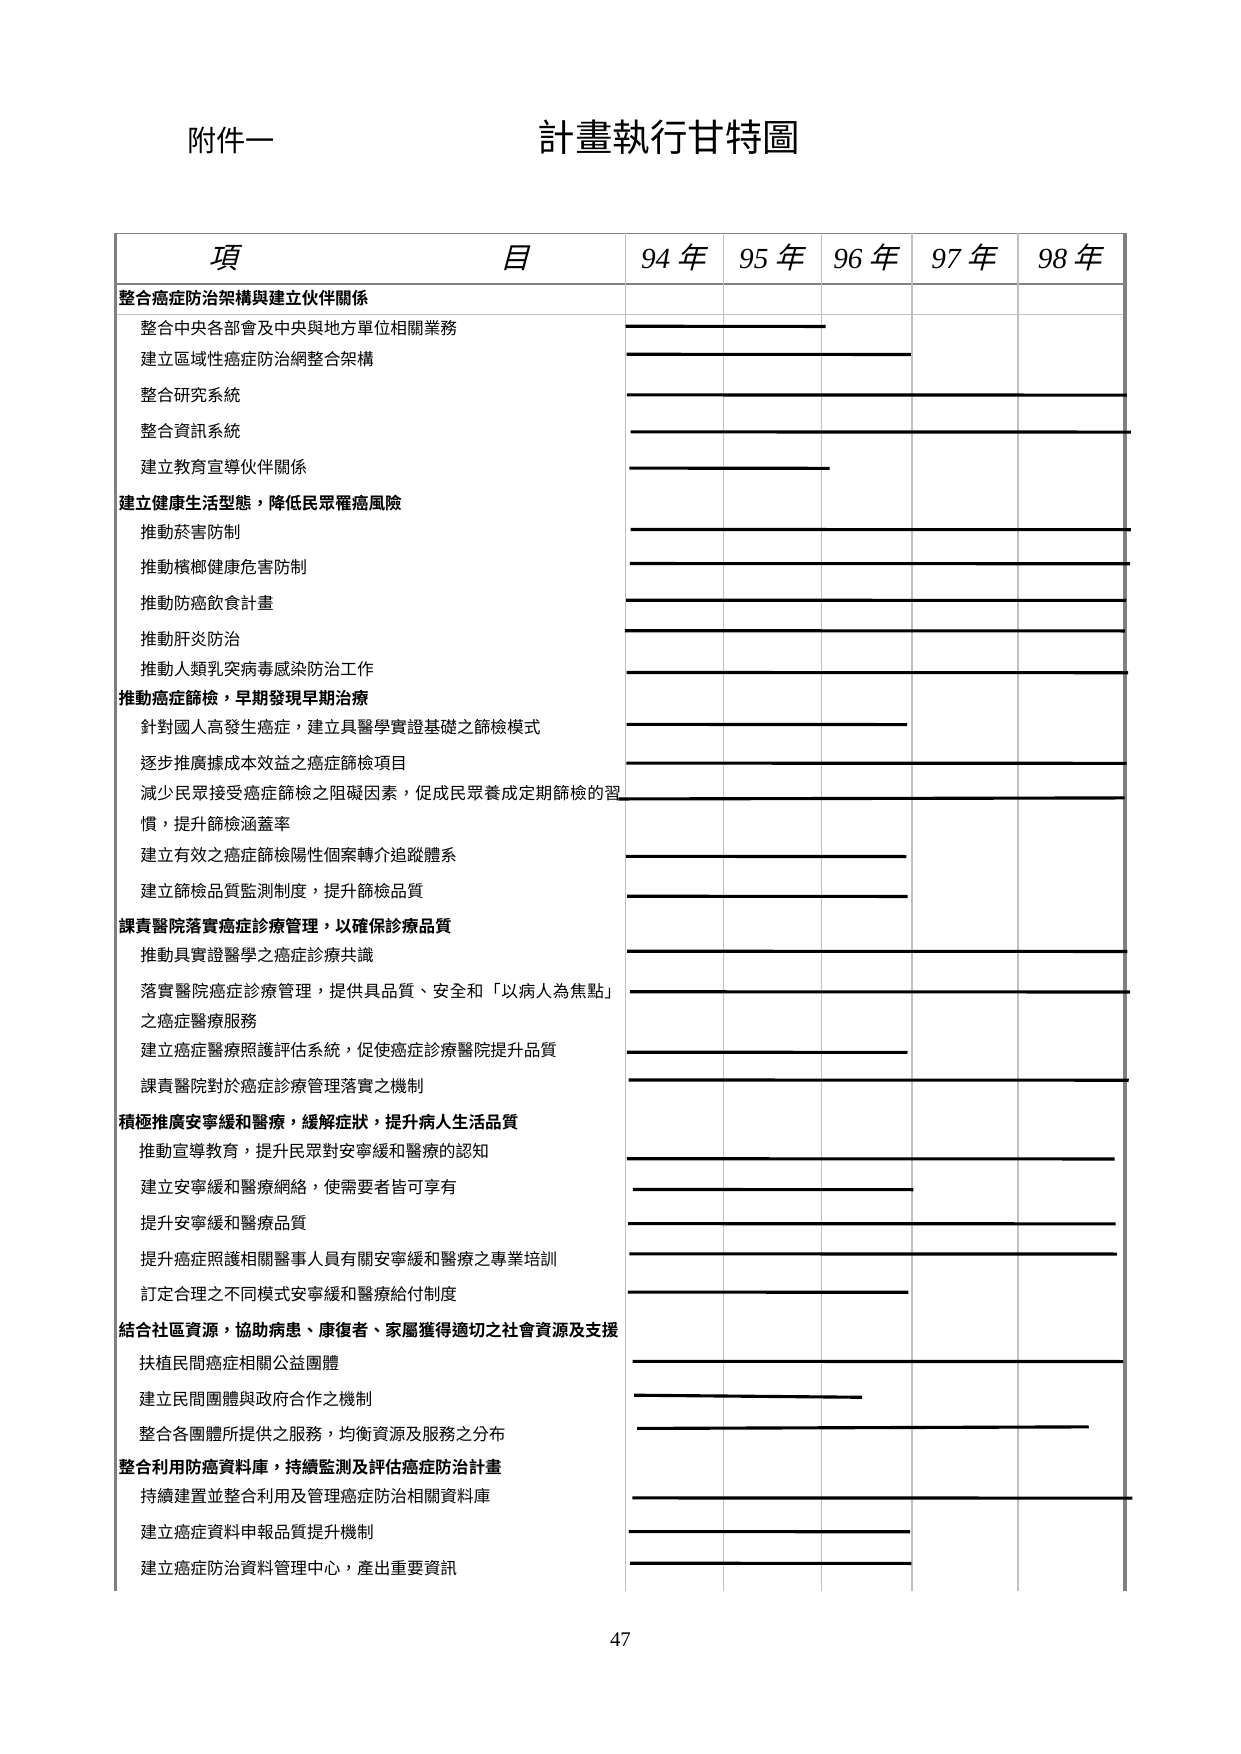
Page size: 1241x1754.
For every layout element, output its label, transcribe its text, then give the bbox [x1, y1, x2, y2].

table_cell [724, 418, 821, 430]
table_cell 建立教育宣導伙伴關係 [117, 454, 625, 490]
table_cell [913, 765, 1017, 796]
table_cell 整合中央各部會及中央與地方單位相關業務 [117, 315, 625, 346]
table_cell [822, 685, 911, 714]
table_cell [913, 590, 1017, 598]
table_cell 整合各團體所提供之服務，均衡資源及服務之分布 [117, 1418, 625, 1454]
table_cell [724, 1294, 821, 1317]
table_cell [822, 1038, 911, 1073]
table_cell [1019, 1109, 1123, 1138]
table_cell [626, 418, 723, 454]
table_cell [913, 1256, 1017, 1281]
table_cell [913, 1555, 1017, 1591]
table_cell [1019, 519, 1123, 528]
table_cell [822, 842, 911, 878]
table_cell [822, 1454, 911, 1483]
table_cell [724, 602, 821, 626]
table_cell [913, 602, 1017, 626]
table_header 95年 [724, 234, 821, 283]
table_cell [626, 490, 723, 519]
table_cell [822, 914, 911, 942]
table_cell [822, 1483, 911, 1496]
table_cell [626, 1174, 723, 1210]
table_cell [913, 943, 1017, 949]
table_cell [913, 315, 1017, 346]
table_cell [724, 878, 821, 894]
table_cell [724, 328, 821, 346]
table_cell [1019, 1210, 1123, 1246]
table_cell [1019, 633, 1123, 671]
table_cell [822, 1192, 911, 1210]
table_cell 落實醫院癌症診療管理，提供具品質、安全和「以病人為焦點」之癌症醫療服務 [117, 978, 625, 1037]
table_cell [913, 490, 1017, 519]
table_cell [913, 685, 1017, 714]
table_cell [724, 397, 821, 418]
table_cell [913, 285, 1017, 314]
table_cell [1019, 994, 1123, 1037]
table_cell [1019, 750, 1123, 761]
table_cell [724, 346, 821, 352]
table_cell [1019, 566, 1123, 590]
table_cell 課責醫院落實癌症診療管理，以確保診療品質 [117, 914, 625, 942]
table_cell 推動肝炎防治 推動人類乳突病毒感染防治工作 [117, 626, 625, 685]
table_cell [913, 800, 1017, 842]
table_cell [822, 978, 911, 990]
table_cell [913, 914, 1017, 942]
table_cell [724, 519, 821, 527]
table_cell 整合癌症防治架構與建立伙伴關係 [117, 285, 625, 314]
table_cell [724, 1073, 821, 1078]
table_cell [724, 590, 821, 598]
table_cell [913, 1382, 1017, 1418]
table_cell [626, 914, 723, 942]
table_cell 建立癌症醫療照護評估系統，促使癌症診療醫院提升品質 [117, 1038, 625, 1073]
table_cell [913, 1429, 1017, 1454]
table_cell 針對國人高發生癌症，建立具醫學實證基礎之篩檢模式 [117, 714, 625, 750]
table_cell [724, 1382, 821, 1395]
table_cell [724, 1281, 821, 1290]
table_cell [913, 418, 1017, 430]
table_cell [626, 454, 723, 490]
table_cell [913, 1281, 1017, 1317]
table_cell [724, 1500, 821, 1519]
table_cell [724, 1346, 821, 1359]
table_header 97年 [913, 234, 1017, 283]
table_cell [626, 726, 723, 750]
table_cell 逐步推廣據成本效益之癌症篩檢項目 減少民眾接受癌症篩檢之阻礙因素，促成民眾養成定期篩檢的習慣，提升篩檢涵蓋率 [117, 750, 625, 842]
table_cell 建立民間團體與政府合作之機制 [117, 1382, 625, 1418]
table_cell [724, 1317, 821, 1346]
table_cell [724, 1430, 821, 1454]
table_cell [822, 490, 911, 519]
table_cell [913, 1246, 1017, 1252]
table_cell [822, 1555, 911, 1561]
table_cell [913, 842, 1017, 878]
table_cell [626, 1073, 723, 1109]
table_cell [822, 714, 911, 750]
table_cell [1019, 1346, 1123, 1360]
table_cell [913, 1109, 1017, 1138]
table_cell [1019, 490, 1123, 519]
table_cell [626, 1138, 723, 1157]
table_cell [822, 454, 911, 490]
table_cell [626, 1281, 723, 1317]
table_cell [913, 1073, 1017, 1078]
table_cell [913, 555, 1017, 562]
table_cell [913, 1519, 1017, 1555]
table_cell [626, 346, 723, 352]
table_cell [724, 765, 821, 797]
table_cell [724, 727, 821, 750]
table_cell [822, 633, 911, 671]
table_cell [913, 1161, 1017, 1174]
table_cell 整合資訊系統 [117, 418, 625, 454]
table_header 96年 [822, 234, 911, 283]
table_cell 推動癌症篩檢，早期發現早期治療 [117, 685, 625, 714]
table_cell [822, 1073, 911, 1078]
table_cell [913, 1483, 1017, 1496]
table_cell [913, 1317, 1017, 1346]
table_cell [626, 1109, 723, 1138]
table_cell [626, 765, 723, 797]
table_cell [822, 750, 911, 761]
table_cell [626, 1346, 723, 1382]
table_cell [1019, 1418, 1123, 1454]
table_cell [822, 602, 911, 626]
table_cell [822, 1161, 911, 1174]
table_cell [822, 519, 911, 528]
table_cell [626, 397, 723, 418]
table_cell [913, 1364, 1017, 1382]
table_cell [626, 842, 723, 854]
table_cell [724, 1534, 821, 1555]
table_cell [822, 1519, 911, 1530]
table_cell [724, 1454, 821, 1483]
table_cell [913, 532, 1017, 554]
table_cell 推動防癌飲食計畫 [117, 590, 625, 626]
table_cell 建立健康生活型態，降低民眾罹癌風險 [117, 490, 625, 519]
table_cell [822, 765, 911, 796]
table_cell [626, 602, 723, 626]
table_cell [724, 1256, 821, 1281]
table_cell [913, 1500, 1017, 1519]
table_cell [626, 675, 723, 685]
table_cell [724, 633, 821, 671]
table_cell [913, 1418, 1017, 1425]
table_cell [724, 1192, 821, 1210]
table_cell [626, 685, 723, 714]
table_cell [913, 994, 1017, 1037]
table_cell [913, 434, 1017, 454]
table_cell [724, 1210, 821, 1222]
table_cell [724, 1519, 821, 1530]
table_cell 建立安寧緩和醫療網絡，使需要者皆可享有 [117, 1174, 625, 1210]
table_cell [724, 1246, 821, 1252]
table_cell [724, 1161, 821, 1174]
table_cell [913, 1038, 1017, 1073]
table_cell [822, 1430, 911, 1454]
table_cell [822, 800, 911, 842]
table_cell [626, 943, 723, 978]
table_cell [1019, 1483, 1123, 1496]
table_cell [1019, 1519, 1123, 1555]
table_cell 持續建置並整合利用及管理癌症防治相關資料庫 [117, 1483, 625, 1519]
table_cell [822, 943, 911, 949]
table_cell [626, 750, 723, 761]
table_cell [1019, 1454, 1123, 1483]
table_cell 課責醫院對於癌症診療管理落實之機制 [117, 1073, 625, 1109]
table_cell [822, 285, 911, 314]
table_cell [724, 1038, 821, 1050]
table_cell [626, 1418, 723, 1454]
table_cell [626, 1246, 723, 1281]
table_cell 提升安寧緩和醫療品質 [117, 1210, 625, 1246]
table_cell [913, 566, 1017, 590]
table_cell [822, 1174, 911, 1188]
table_cell [1019, 346, 1123, 382]
table_cell [724, 898, 821, 913]
table_cell [822, 434, 911, 454]
table_cell [822, 1082, 911, 1109]
table_cell [1019, 1138, 1123, 1174]
table_cell [1019, 842, 1123, 878]
table_cell [1019, 315, 1123, 346]
table_cell [822, 555, 911, 562]
table_cell [626, 1317, 723, 1346]
table_cell [913, 382, 1017, 393]
table_cell [822, 1281, 911, 1317]
table_cell [822, 953, 911, 978]
table_cell [1019, 285, 1123, 314]
table_cell [913, 675, 1017, 685]
table_cell [822, 1534, 911, 1555]
text 附件一 計畫執行甘特圖 [187, 108, 1053, 162]
table_cell [724, 685, 821, 714]
table_cell [913, 454, 1017, 490]
table_cell [913, 750, 1017, 761]
table_cell [1019, 714, 1123, 750]
table_cell [1019, 555, 1123, 562]
table_cell [913, 1346, 1017, 1359]
table_cell [724, 382, 821, 393]
table_cell [1019, 1281, 1123, 1317]
table_cell 整合利用防癌資料庫，持續監測及評估癌症防治計畫 [117, 1454, 625, 1483]
table_cell [1019, 878, 1123, 913]
table_cell [1019, 1246, 1123, 1281]
table_cell [1019, 590, 1123, 598]
table_cell [1019, 1082, 1123, 1109]
table_cell [724, 1109, 821, 1138]
table_cell [913, 714, 1017, 750]
table_cell [822, 1317, 911, 1346]
table_cell 建立有效之癌症篩檢陽性個案轉介追蹤體系 [117, 842, 625, 878]
table_cell [626, 356, 723, 382]
table_cell [724, 943, 821, 949]
table_cell 整合研究系統 [117, 382, 625, 418]
table_cell [913, 878, 1017, 913]
table_cell [1019, 953, 1123, 978]
table_cell [724, 801, 821, 842]
table_cell [724, 914, 821, 942]
table_cell [1019, 397, 1123, 418]
table_cell [724, 1398, 821, 1418]
table_cell 積極推廣安寧緩和醫療，緩解症狀，提升病人生活品質 [117, 1109, 625, 1138]
table_cell [1019, 1073, 1123, 1078]
table_cell [822, 1565, 911, 1591]
table_cell [626, 978, 723, 1037]
table_cell [1019, 434, 1123, 454]
table_cell [724, 1226, 821, 1246]
table_cell [626, 285, 723, 314]
table_cell [724, 1138, 821, 1157]
table_cell [626, 328, 723, 346]
table_cell 訂定合理之不同模式安寧緩和醫療給付制度 [117, 1281, 625, 1317]
table_cell [822, 1382, 911, 1418]
table_cell [822, 675, 911, 685]
table_cell [626, 1210, 723, 1246]
table_cell [724, 994, 821, 1037]
table_cell [724, 1483, 821, 1496]
table_cell [913, 1210, 1017, 1222]
table_cell [626, 1054, 723, 1073]
table_cell [913, 397, 1017, 418]
table_cell [1019, 1038, 1123, 1073]
table_cell [724, 434, 821, 454]
table_cell [1019, 382, 1123, 393]
table_cell 推動具實證醫學之癌症診療共識 [117, 943, 625, 978]
table_cell [1019, 685, 1123, 714]
table_cell [1019, 1174, 1123, 1210]
table_cell 建立區域性癌症防治網整合架構 [117, 346, 625, 382]
table_cell [822, 590, 911, 598]
table_cell [913, 978, 1017, 990]
table_cell [626, 1454, 723, 1483]
table_cell [822, 1256, 911, 1281]
table_cell [724, 1363, 821, 1382]
table_cell [626, 555, 723, 590]
table_cell [1019, 1500, 1123, 1519]
table_cell [1019, 1555, 1123, 1591]
table_cell [626, 590, 723, 598]
table_header 94年 [626, 234, 723, 283]
table_cell [1019, 1382, 1123, 1418]
table_cell [822, 1500, 911, 1519]
table_cell [724, 1054, 821, 1073]
table_cell [822, 356, 911, 382]
table_cell [822, 397, 911, 418]
table_cell [626, 382, 723, 393]
table_header 98年 [1019, 234, 1123, 283]
table_cell [1019, 765, 1123, 796]
table_cell [724, 1418, 821, 1426]
table_cell [913, 1138, 1017, 1157]
table_header 項 目 [117, 234, 625, 283]
table_cell [822, 878, 911, 913]
table_cell [822, 566, 911, 590]
table_cell [822, 315, 911, 346]
table_cell [1019, 418, 1123, 430]
table_cell 結合社區資源，協助病患、康復者、家屬獲得適切之社會資源及支援 [117, 1317, 625, 1346]
table_cell [913, 1226, 1017, 1246]
table_cell [724, 1555, 821, 1561]
table_cell [724, 978, 821, 990]
table_cell [822, 1246, 911, 1252]
table_cell [626, 1161, 723, 1174]
table_cell [626, 315, 723, 324]
table_cell [913, 519, 1017, 528]
table_cell [913, 633, 1017, 671]
table_cell [822, 346, 911, 352]
table_cell [724, 470, 821, 490]
table_cell [724, 750, 821, 761]
table_cell [1019, 943, 1123, 949]
table_cell [626, 519, 723, 554]
table_cell [822, 382, 911, 393]
table_cell 推動檳榔健康危害防制 [117, 555, 625, 590]
table_cell [626, 1555, 723, 1591]
table_cell [724, 1174, 821, 1188]
table_cell [724, 858, 821, 878]
table_cell 推動菸害防制 [117, 519, 625, 554]
table_cell [626, 1382, 723, 1418]
table_cell [724, 356, 821, 382]
table_cell [724, 532, 821, 554]
table_cell [724, 285, 821, 314]
table_cell [626, 878, 723, 913]
table_cell 推動宣導教育，提升民眾對安寧緩和醫療的認知 [117, 1138, 625, 1174]
table_cell [724, 490, 821, 519]
table_cell 建立篩檢品質監測制度，提升篩檢品質 [117, 878, 625, 913]
table_cell [1019, 454, 1123, 490]
table_cell [822, 1418, 911, 1426]
table_cell [1019, 1317, 1123, 1346]
table_cell [626, 1483, 723, 1519]
table_cell [822, 1138, 911, 1157]
table_cell [626, 1038, 723, 1050]
table_cell [724, 714, 821, 722]
table_cell [626, 714, 723, 722]
table_cell [822, 1109, 911, 1138]
table_cell [724, 1082, 821, 1109]
table_cell [724, 1565, 821, 1591]
table_cell [1019, 602, 1123, 626]
table_cell [822, 418, 911, 430]
table_cell [724, 555, 821, 562]
table_cell [724, 315, 821, 324]
table_cell [626, 633, 723, 670]
table_cell 建立癌症防治資料管理中心，產出重要資訊 [117, 1555, 625, 1591]
table_cell [913, 1454, 1017, 1483]
table_cell [1019, 978, 1123, 990]
table_cell [724, 842, 821, 854]
table_cell [724, 566, 821, 590]
table_cell [724, 454, 821, 466]
table_cell [724, 675, 821, 685]
table_cell 建立癌症資料申報品質提升機制 [117, 1519, 625, 1555]
table_cell [822, 1226, 911, 1246]
table_cell [1019, 914, 1123, 942]
table_cell [1019, 1364, 1123, 1382]
table_cell [626, 801, 723, 842]
table_cell [1019, 532, 1123, 554]
table_cell 提升癌症照護相關醫事人員有關安寧緩和醫療之專業培訓 [117, 1246, 625, 1281]
table_cell [626, 858, 723, 878]
table_cell [822, 994, 911, 1037]
table_cell [822, 1346, 911, 1359]
table_cell [913, 1174, 1017, 1210]
table_cell [822, 532, 911, 554]
table_cell [1019, 675, 1123, 685]
table_cell [913, 346, 1017, 382]
table_cell [913, 953, 1017, 978]
table_cell [724, 953, 821, 978]
table_cell 扶植民間癌症相關公益團體 [117, 1346, 625, 1382]
table_cell [626, 1519, 723, 1555]
table_cell [822, 1363, 911, 1382]
table_cell [1019, 800, 1123, 842]
table_cell [913, 1082, 1017, 1109]
table_cell [822, 1210, 911, 1222]
